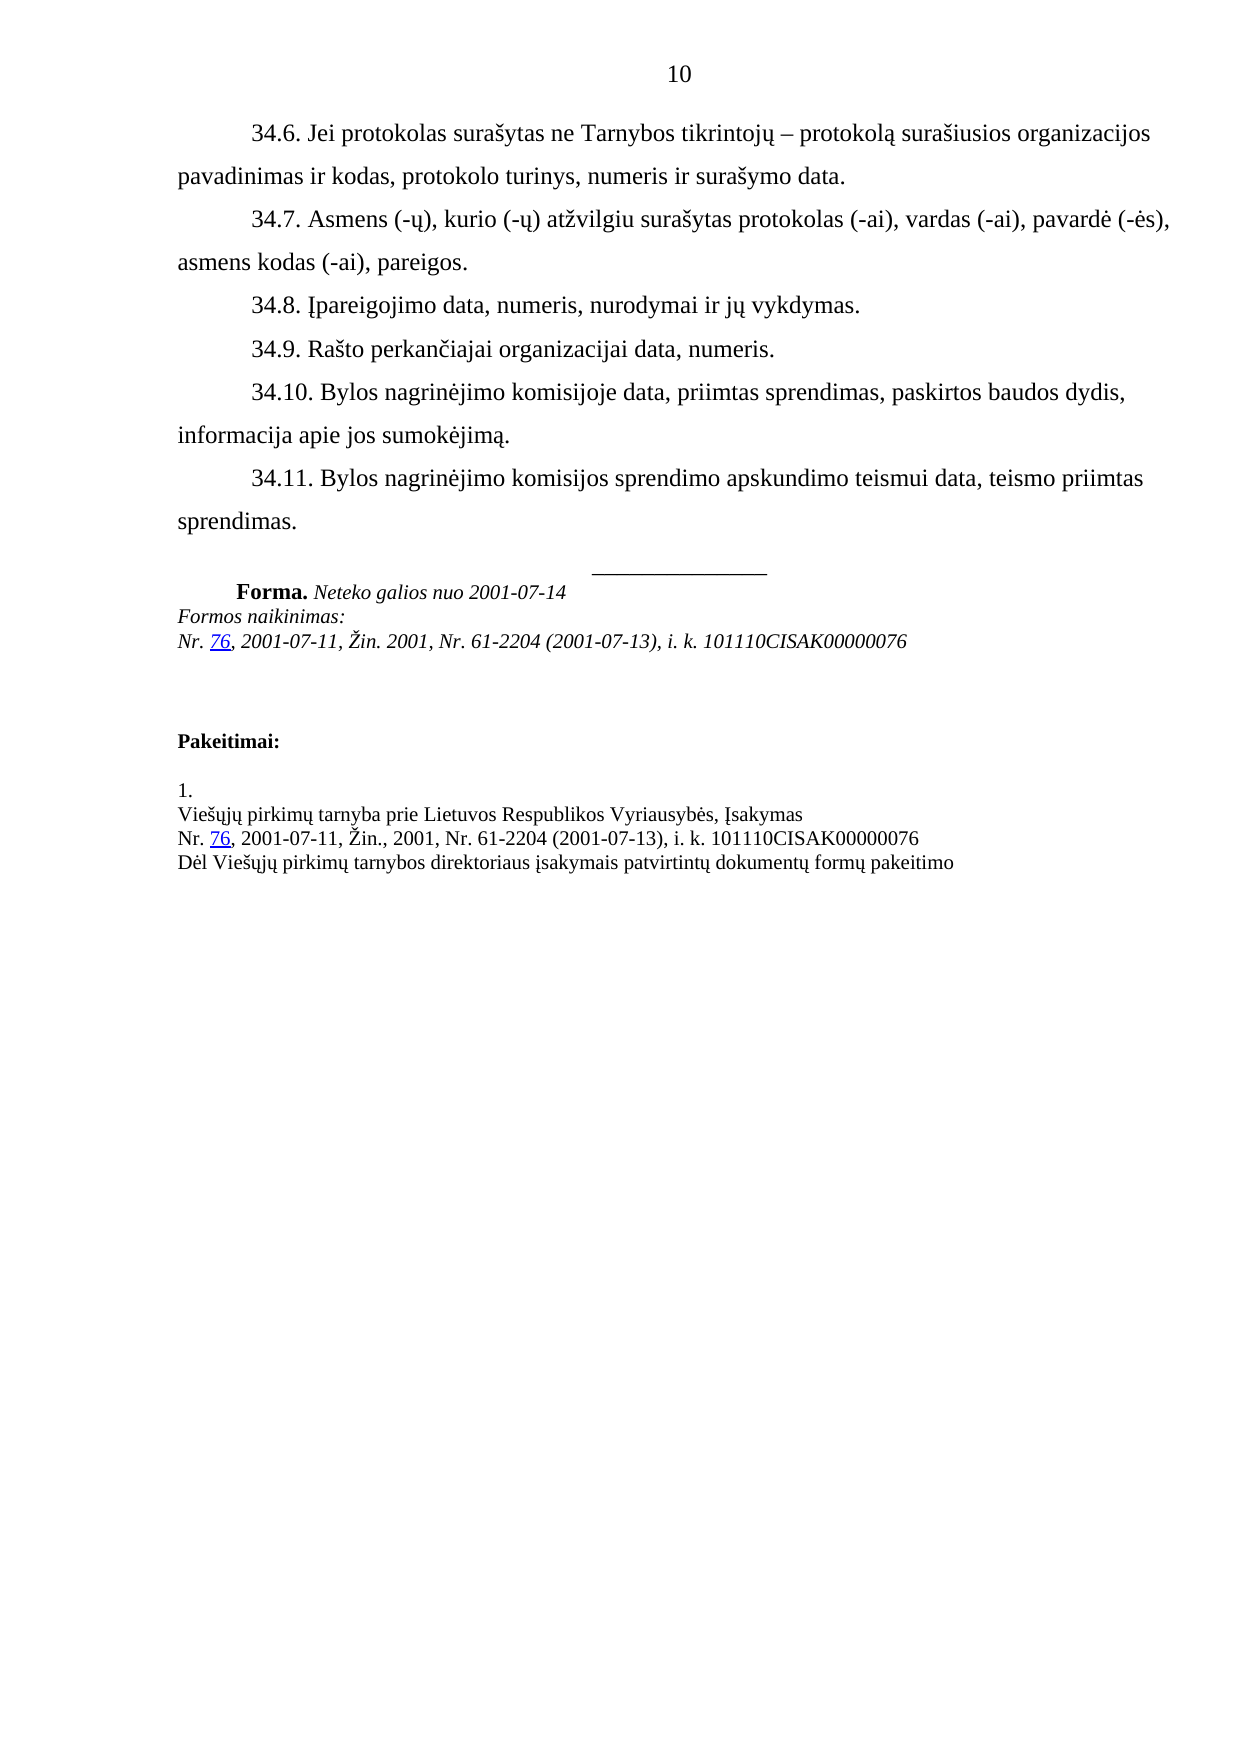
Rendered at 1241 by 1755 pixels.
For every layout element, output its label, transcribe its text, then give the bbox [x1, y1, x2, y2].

text 1. [177, 778, 1181, 802]
text Viešųjų pirkimų tarnyba prie Lietuvos Respublikos Vyriausybės, Įsakymas [177, 802, 1181, 826]
text Forma. Neteko galios nuo 2001-07-14 [177, 578, 1181, 604]
text 34.7. Asmens (-ų), kurio (-ų) atžvilgiu surašytas protokolas (-ai), vardas (-ai), pavardė (-ės), asmens kodas (-ai), pareigos. [177, 204, 1181, 276]
text Dėl Viešųjų pirkimų tarnybos direktoriaus įsakymais patvirtintų dokumentų formų pakeitimo [177, 850, 1181, 874]
text ______________ [177, 549, 1181, 578]
text 34.8. Įpareigojimo data, numeris, nurodymai ir jų vykdymas. [177, 291, 1181, 319]
text 34.6. Jei protokolas surašytas ne Tarnybos tikrintojų – protokolą surašiusios organizacijos pavadinimas ir kodas, protokolo turinys, numeris ir surašymo data. [177, 118, 1181, 190]
text Pakeitimai: [177, 729, 1181, 753]
text 34.11. Bylos nagrinėjimo komisijos sprendimo apskundimo teismui data, teismo priimtas sprendimas. [177, 463, 1181, 535]
text Nr. 76, 2001-07-11, Žin., 2001, Nr. 61-2204 (2001-07-13), i. k. 101110CISAK00000076 [177, 826, 1181, 850]
text 34.10. Bylos nagrinėjimo komisijoje data, priimtas sprendimas, paskirtos baudos dydis, informacija apie jos sumokėjimą. [177, 377, 1181, 449]
text Nr. 76, 2001-07-11, Žin. 2001, Nr. 61-2204 (2001-07-13), i. k. 101110CISAK00000076 [177, 628, 1181, 653]
text Formos naikinimas: [177, 604, 1181, 628]
text 34.9. Rašto perkančiajai organizacijai data, numeris. [177, 334, 1181, 362]
